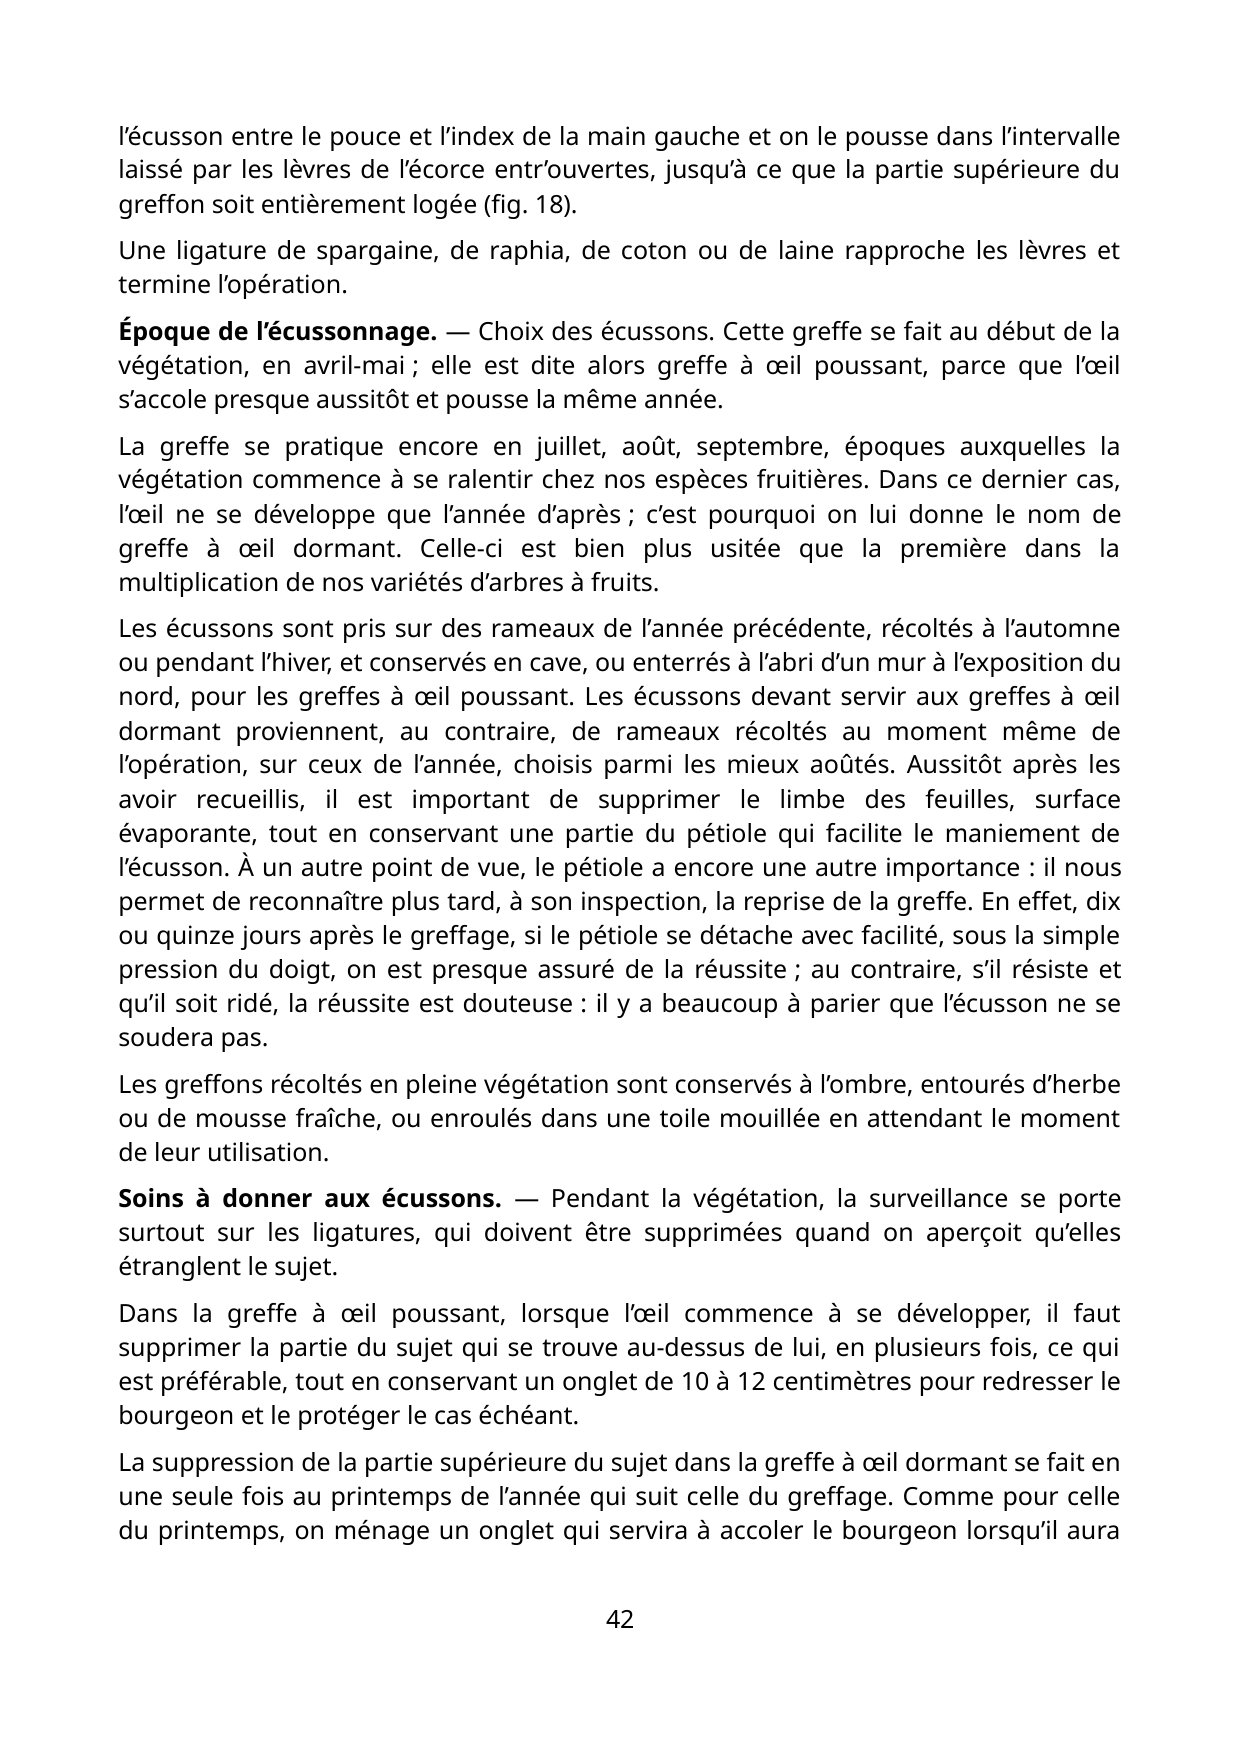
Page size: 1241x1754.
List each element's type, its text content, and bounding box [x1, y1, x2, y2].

text Soins à donner aux écussons. — Pendant la végétation, la surveillance se porte surtout sur les ligatures, qui doivent être supprimées quand on aperçoit qu’elles étranglent le sujet. [118, 1181, 1122, 1283]
text Une ligature de spargaine, de raphia, de coton ou de laine rapproche les lèvres et termine l’opération. [118, 233, 1122, 301]
text La greffe se pratique encore en juillet, août, septembre, époques auxquelles la végétation commence à se ralentir chez nos espèces fruitières. Dans ce dernier cas, l’œil ne se développe que l’année d’après ; c’est pourquoi on lui donne le nom de greffe à œil dormant. Celle-ci est bien plus usitée que la première dans la multiplication de nos variétés d’arbres à fruits. [118, 428, 1122, 598]
text Époque de l’écussonnage. — Choix des écussons. Cette greffe se fait au début de la végétation, en avril-mai ; elle est dite alors greffe à œil poussant, parce que l’œil s’accole presque aussitôt et pousse la même année. [118, 313, 1122, 416]
text Les greffons récoltés en pleine végétation sont conservés à l’ombre, entourés d’herbe ou de mousse fraîche, ou enroulés dans une toile mouillée en attendant le moment de leur utilisation. [118, 1066, 1122, 1168]
text Les écussons sont pris sur des rameaux de l’année précédente, récoltés à l’automne ou pendant l’hiver, et conservés en cave, ou enterrés à l’abri d’un mur à l’exposition du nord, pour les greffes à œil poussant. Les écussons devant servir aux greffes à œil dormant proviennent, au contraire, de rameaux récoltés au moment même de l’opération, sur ceux de l’année, choisis parmi les mieux aoûtés. Aussitôt après les avoir recueillis, il est important de supprimer le limbe des feuilles, surface évaporante, tout en conservant une partie du pétiole qui facilite le maniement de l’écusson. À un autre point de vue, le pétiole a encore une autre importance : il nous permet de reconnaître plus tard, à son inspection, la reprise de la greffe. En effet, dix ou quinze jours après le greffage, si le pétiole se détache avec facilité, sous la simple pression du doigt, on est presque assuré de la réussite ; au contraire, s’il résiste et qu’il soit ridé, la réussite est douteuse : il y a beaucoup à parier que l’écusson ne se soudera pas. [118, 611, 1122, 1054]
text Dans la greffe à œil poussant, lorsque l’œil commence à se développer, il faut supprimer la partie du sujet qui se trouve au-dessus de lui, en plusieurs fois, ce qui est préférable, tout en conservant un onglet de 10 à 12 centimètres pour redresser le bourgeon et le protéger le cas échéant. [118, 1296, 1122, 1432]
text l’écusson entre le pouce et l’index de la main gauche et on le pousse dans l’intervalle laissé par les lèvres de l’écorce entr’ouvertes, jusqu’à ce que la partie supérieure du greffon soit entièrement logée (fig. 18). [118, 118, 1122, 220]
text La suppression de la partie supérieure du sujet dans la greffe à œil dormant se fait en une seule fois au printemps de l’année qui suit celle du greffage. Comme pour celle du printemps, on ménage un onglet qui servira à accoler le bourgeon lorsqu’il aura [118, 1444, 1122, 1547]
